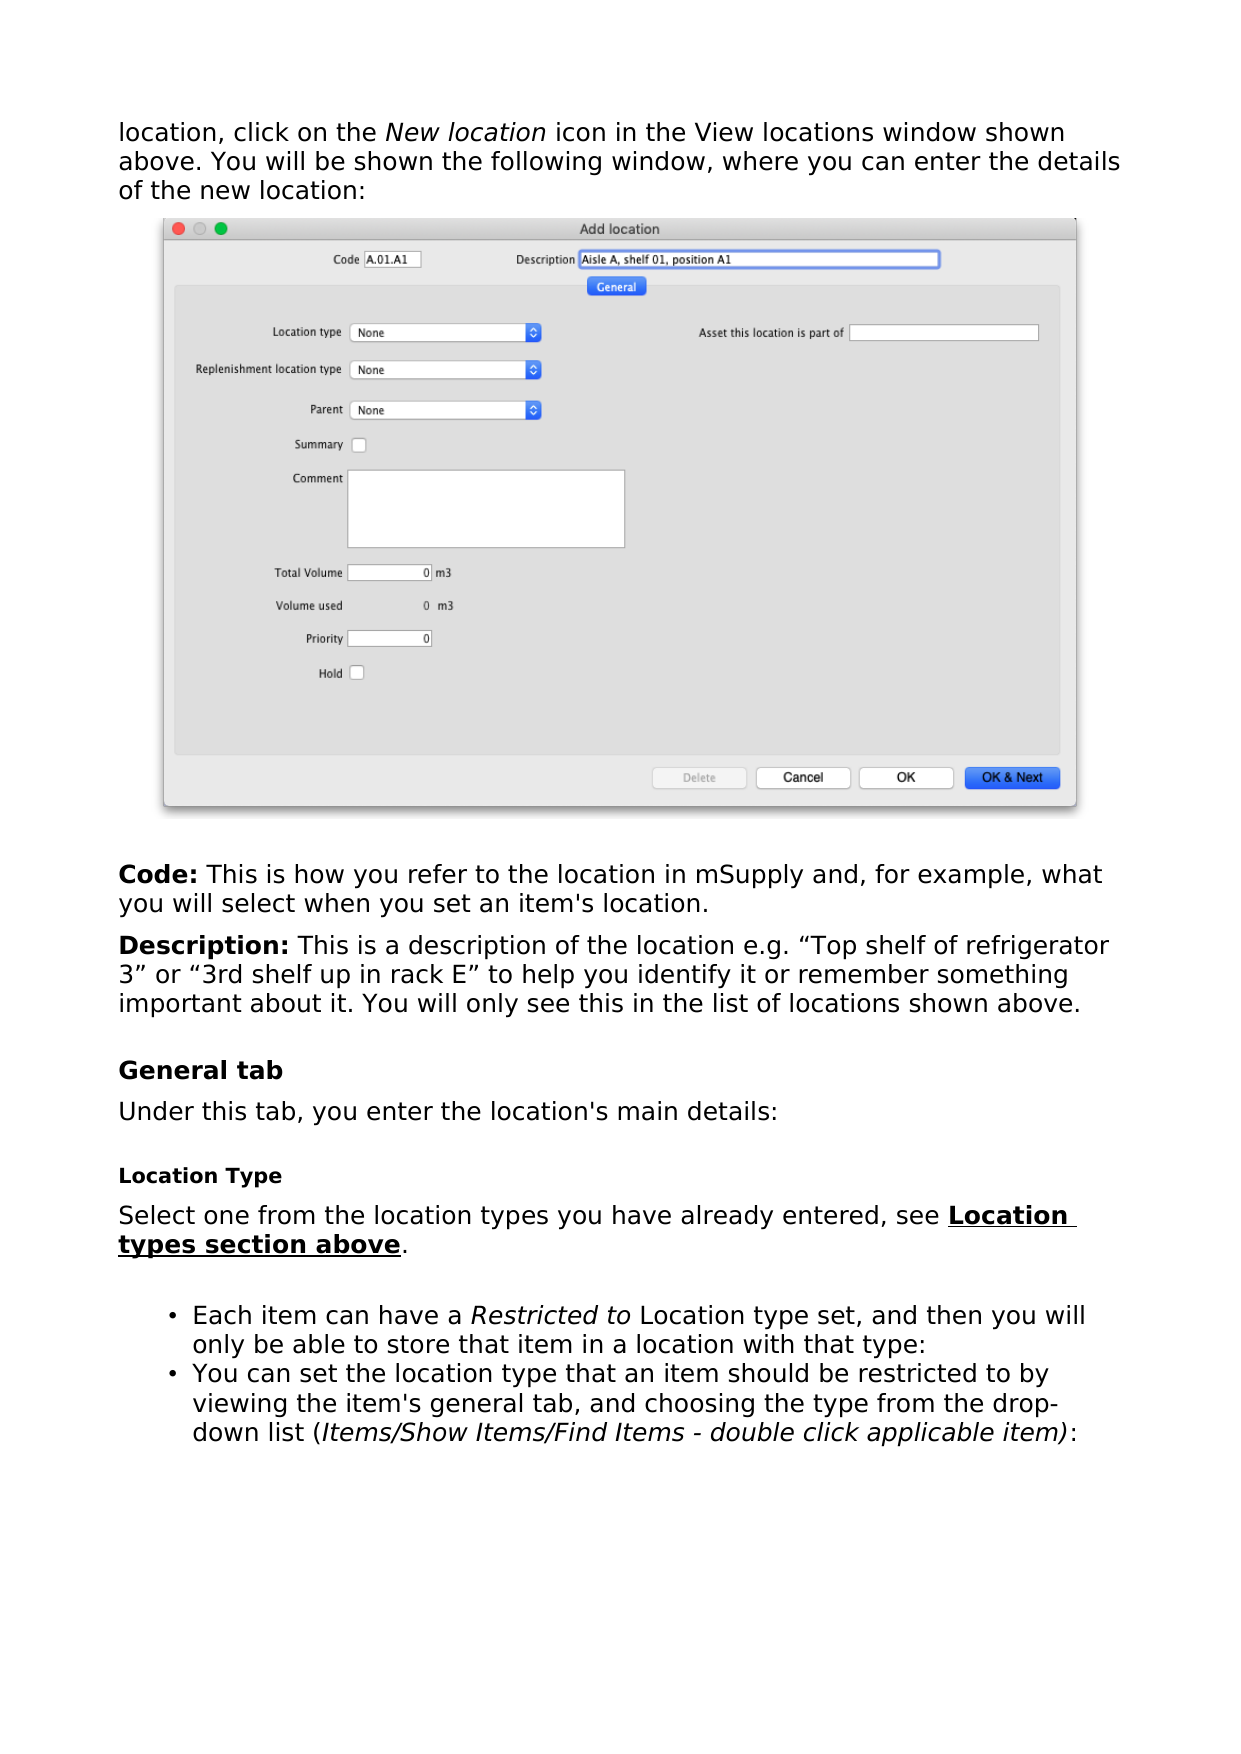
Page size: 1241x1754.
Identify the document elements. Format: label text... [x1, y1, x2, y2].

text Select one from the location types you have already entered, see Location types section above. [118, 1201, 1122, 1259]
text Description: This is a description of the location e.g. “Top shelf of refrigerator 3” or “3rd shelf up in rack E” to help you identify it or remember something important about it. You will only see this in the list of locations shown above. [118, 931, 1122, 1018]
list You can set the location type that an item should be restricted to by viewing the item's general tab, and choosing the type from the drop-down list (Items/Show Items/Find Items - double click applicable item): [177, 1359, 1122, 1447]
picture [151, 218, 1089, 819]
text Under this tab, you enter the location's main details: [118, 1097, 1122, 1127]
text location, click on the New location icon in the View locations window shown above. You will be shown the following window, where you can enter the details of the new location: [118, 118, 1122, 206]
text Code: This is how you refer to the location in mSupply and, for example, what you will select when you set an item's location. [118, 860, 1122, 918]
subtitle General tab [118, 1056, 1122, 1085]
list Each item can have a Restricted to Location type set, and then you will only be able to store that item in a location with that type: [177, 1301, 1122, 1359]
subtitle Location Type [118, 1164, 1122, 1188]
